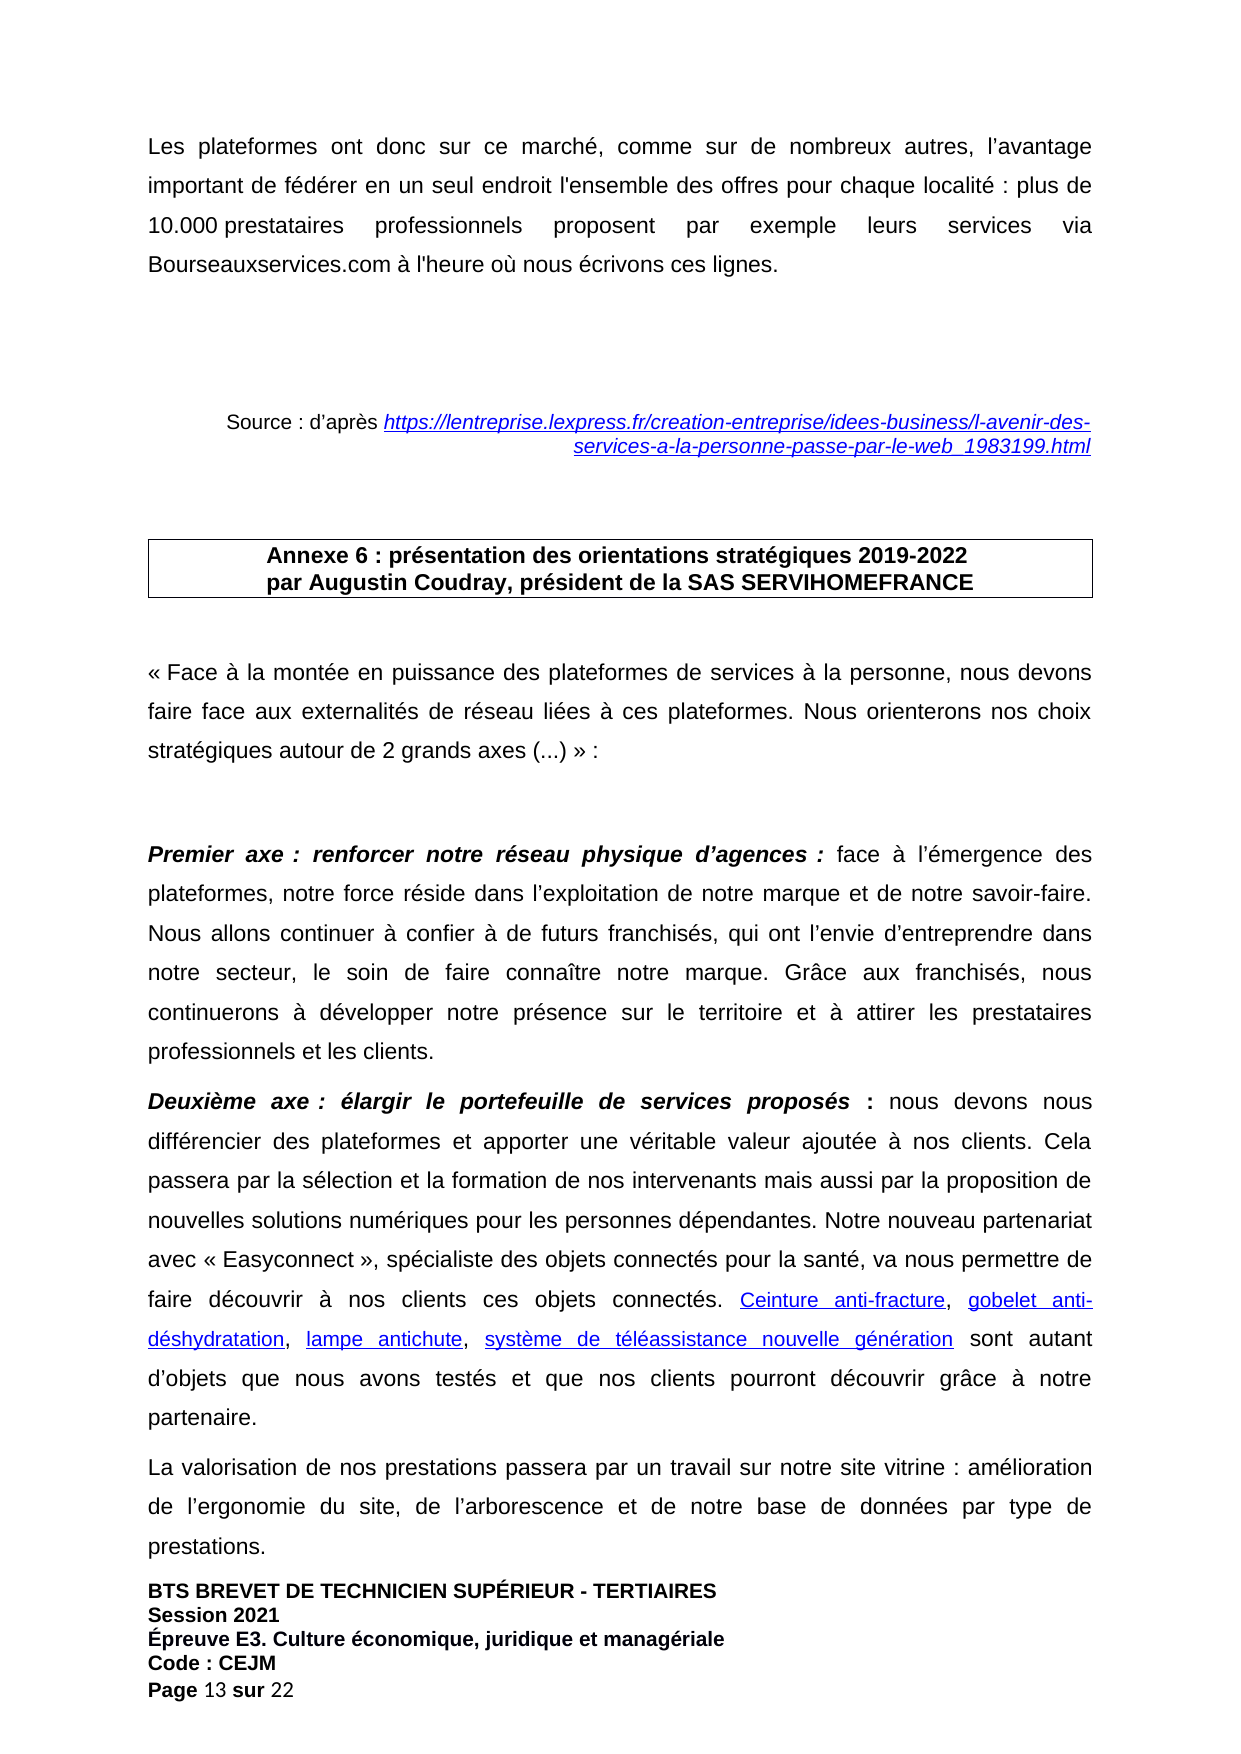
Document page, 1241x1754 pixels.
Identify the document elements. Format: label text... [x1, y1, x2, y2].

text « Face à la montée en puissance des plateformes de services à la personne, nous devons faire face aux externalités de réseau liées à ces plateformes. Nous orienterons nos choix stratégiques autour de 2 grands axes (...) » : [148, 658, 1093, 764]
subtitle par Augustin Coudray, président de la SAS SERVIHOMEFRANCE [149, 566, 1092, 597]
text Source : d’après https://lentreprise.lexpress.fr/creation-entreprise/idees-business/l-avenir-des-services-a-la-personne-passe-par-le-web_1983199.html [148, 410, 1093, 458]
text Deuxième axe : élargir le portefeuille de services proposés : nous devons nous différencier des plateformes et apporter une véritable valeur ajoutée à nos clients. Cela passera par la sélection et la formation de nos intervenants mais aussi par la proposition de nouvelles solutions numériques pour les personnes dépendantes. Notre nouveau partenariat avec « Easyconnect », spécialiste des objets connectés pour la santé, va nous permettre de faire découvrir à nos clients ces objets connectés. Ceinture anti-fracture, gobelet anti-déshydratation, lampe antichute, système de téléassistance nouvelle génération sont autant d’objets que nous avons testés et que nos clients pourront découvrir grâce à notre partenaire. [148, 1088, 1093, 1430]
text Les plateformes ont donc sur ce marché, comme sur de nombreux autres, l’avantage important de fédérer en un seul endroit l'ensemble des offres pour chaque localité : plus de 10.000 prestataires professionnels proposent par exemple leurs services via Bourseauxservices.com à l'heure où nous écrivons ces lignes. [148, 133, 1093, 278]
text La valorisation de nos prestations passera par un travail sur notre site vitrine : amélioration de l’ergonomie du site, de l’arborescence et de notre base de données par type de prestations. [148, 1454, 1093, 1559]
subtitle Annexe 6 : présentation des orientations stratégiques 2019-2022 [149, 540, 1092, 566]
text Premier axe : renforcer notre réseau physique d’agences : face à l’émergence des plateformes, notre force réside dans l’exploitation de notre marque et de notre savoir-faire. Nous allons continuer à confier à de futurs franchisés, qui ont l’envie d’entreprendre dans notre secteur, le soin de faire connaître notre marque. Grâce aux franchisés, nous continuerons à développer notre présence sur le territoire et à attirer les prestataires professionnels et les clients. [148, 841, 1093, 1064]
